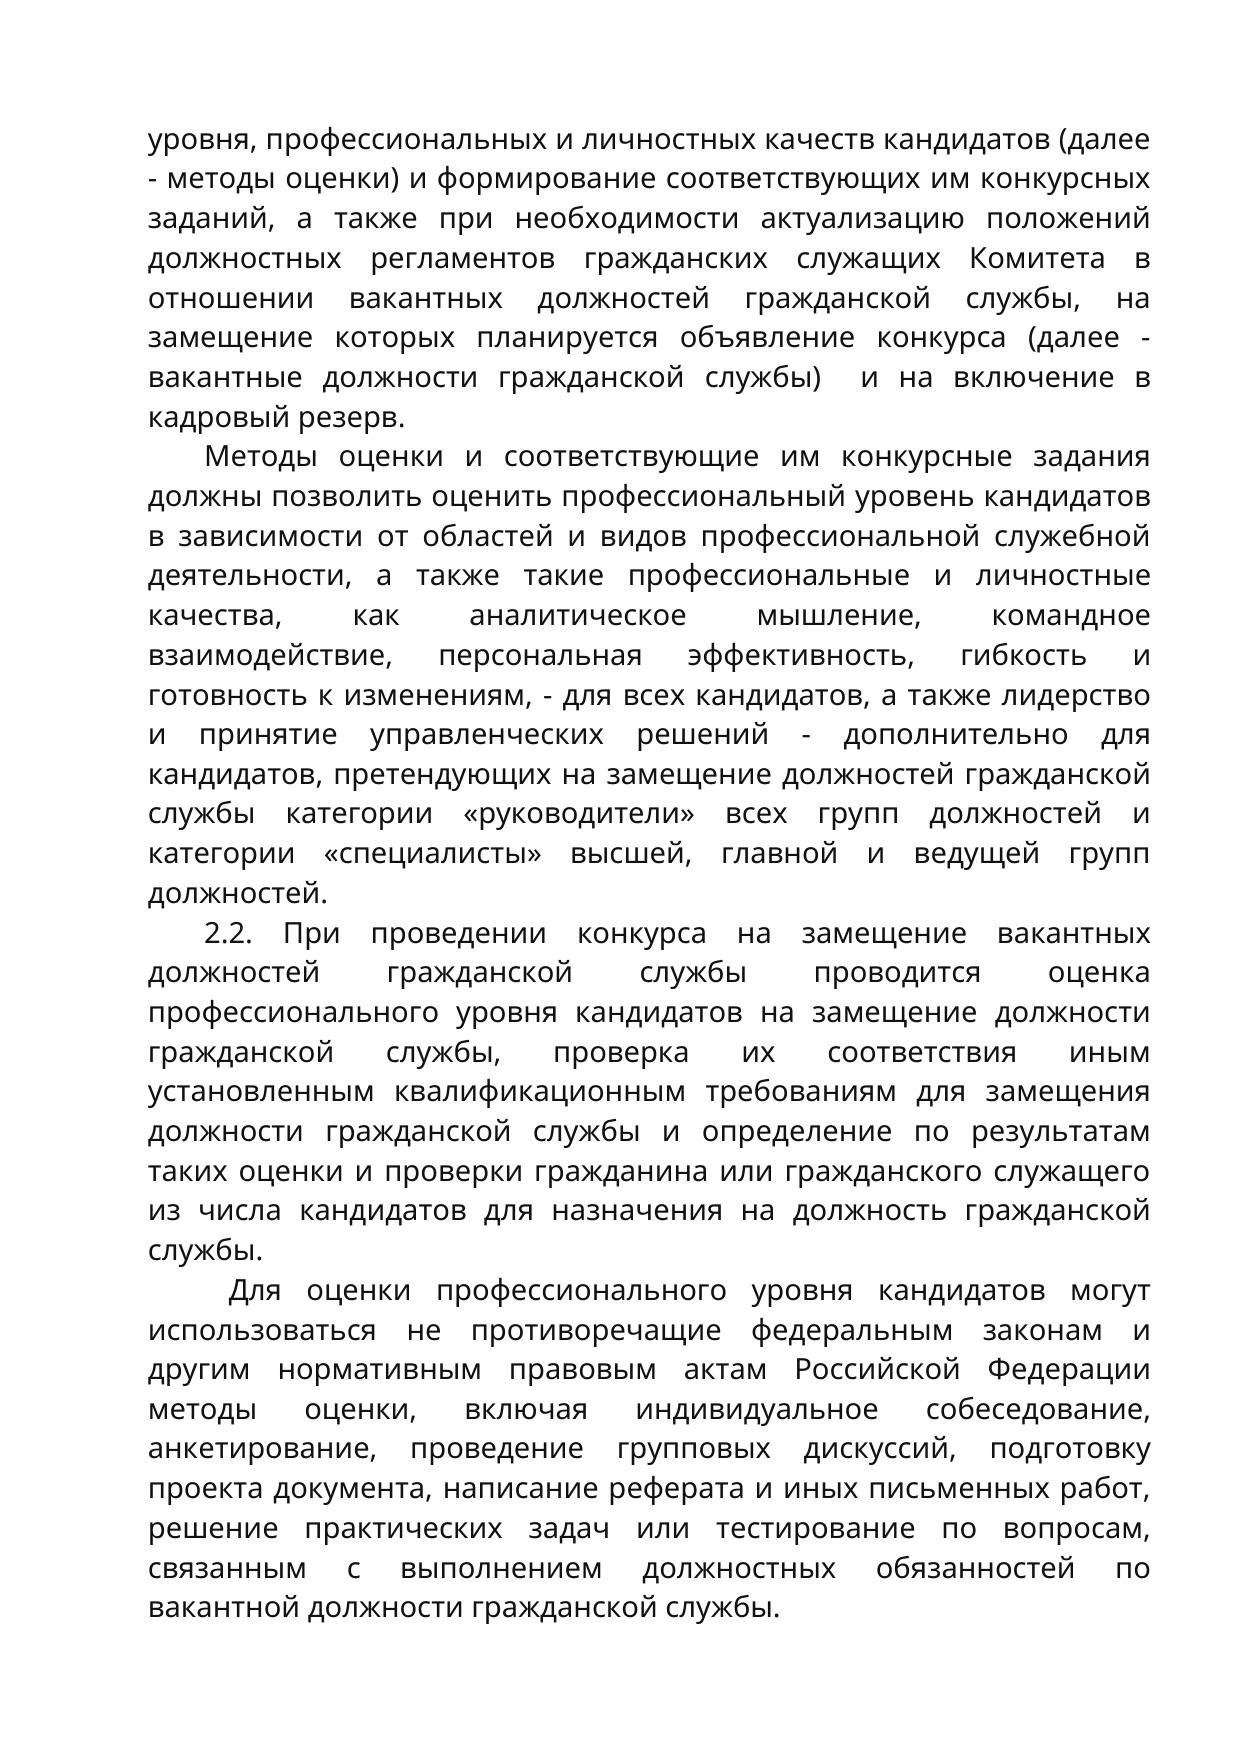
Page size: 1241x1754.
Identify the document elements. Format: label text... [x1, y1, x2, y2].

text 2.2. При проведении конкурса на замещение вакантных должностей гражданской службы проводится оценка профессионального уровня кандидатов на замещение должности гражданской службы, проверка их соответствия иным установленным квалификационным требованиям для замещения должности гражданской службы и определение по результатам таких оценки и проверки гражданина или гражданского служащего из числа кандидатов для назначения на должность гражданской службы. [148, 912, 1152, 1269]
text Методы оценки и соответствующие им конкурсные задания должны позволить оценить профессиональный уровень кандидатов в зависимости от областей и видов профессиональной служебной деятельности, а также такие профессиональные и личностные качества, как аналитическое мышление, командное взаимодействие, персональная эффективность, гибкость и готовность к изменениям, - для всех кандидатов, а также лидерство и принятие управленческих решений - дополнительно для кандидатов, претендующих на замещение должностей гражданской службы категории «руководители» всех групп должностей и категории «специалисты» высшей, главной и ведущей групп должностей. [148, 436, 1152, 912]
text уровня, профессиональных и личностных качеств кандидатов (далее - методы оценки) и формирование соответствующих им конкурсных заданий, а также при необходимости актуализацию положений должностных регламентов гражданских служащих Комитета в отношении вакантных должностей гражданской службы, на замещение которых планируется объявление конкурса (далее - вакантные должности гражданской службы) и на включение в кадровый резерв. [148, 118, 1152, 436]
text Для оценки профессионального уровня кандидатов могут использоваться не противоречащие федеральным законам и другим нормативным правовым актам Российской Федерации методы оценки, включая индивидуальное собеседование, анкетирование, проведение групповых дискуссий, подготовку проекта документа, написание реферата и иных письменных работ, решение практических задач или тестирование по вопросам, связанным с выполнением должностных обязанностей по вакантной должности гражданской службы. [148, 1269, 1152, 1626]
